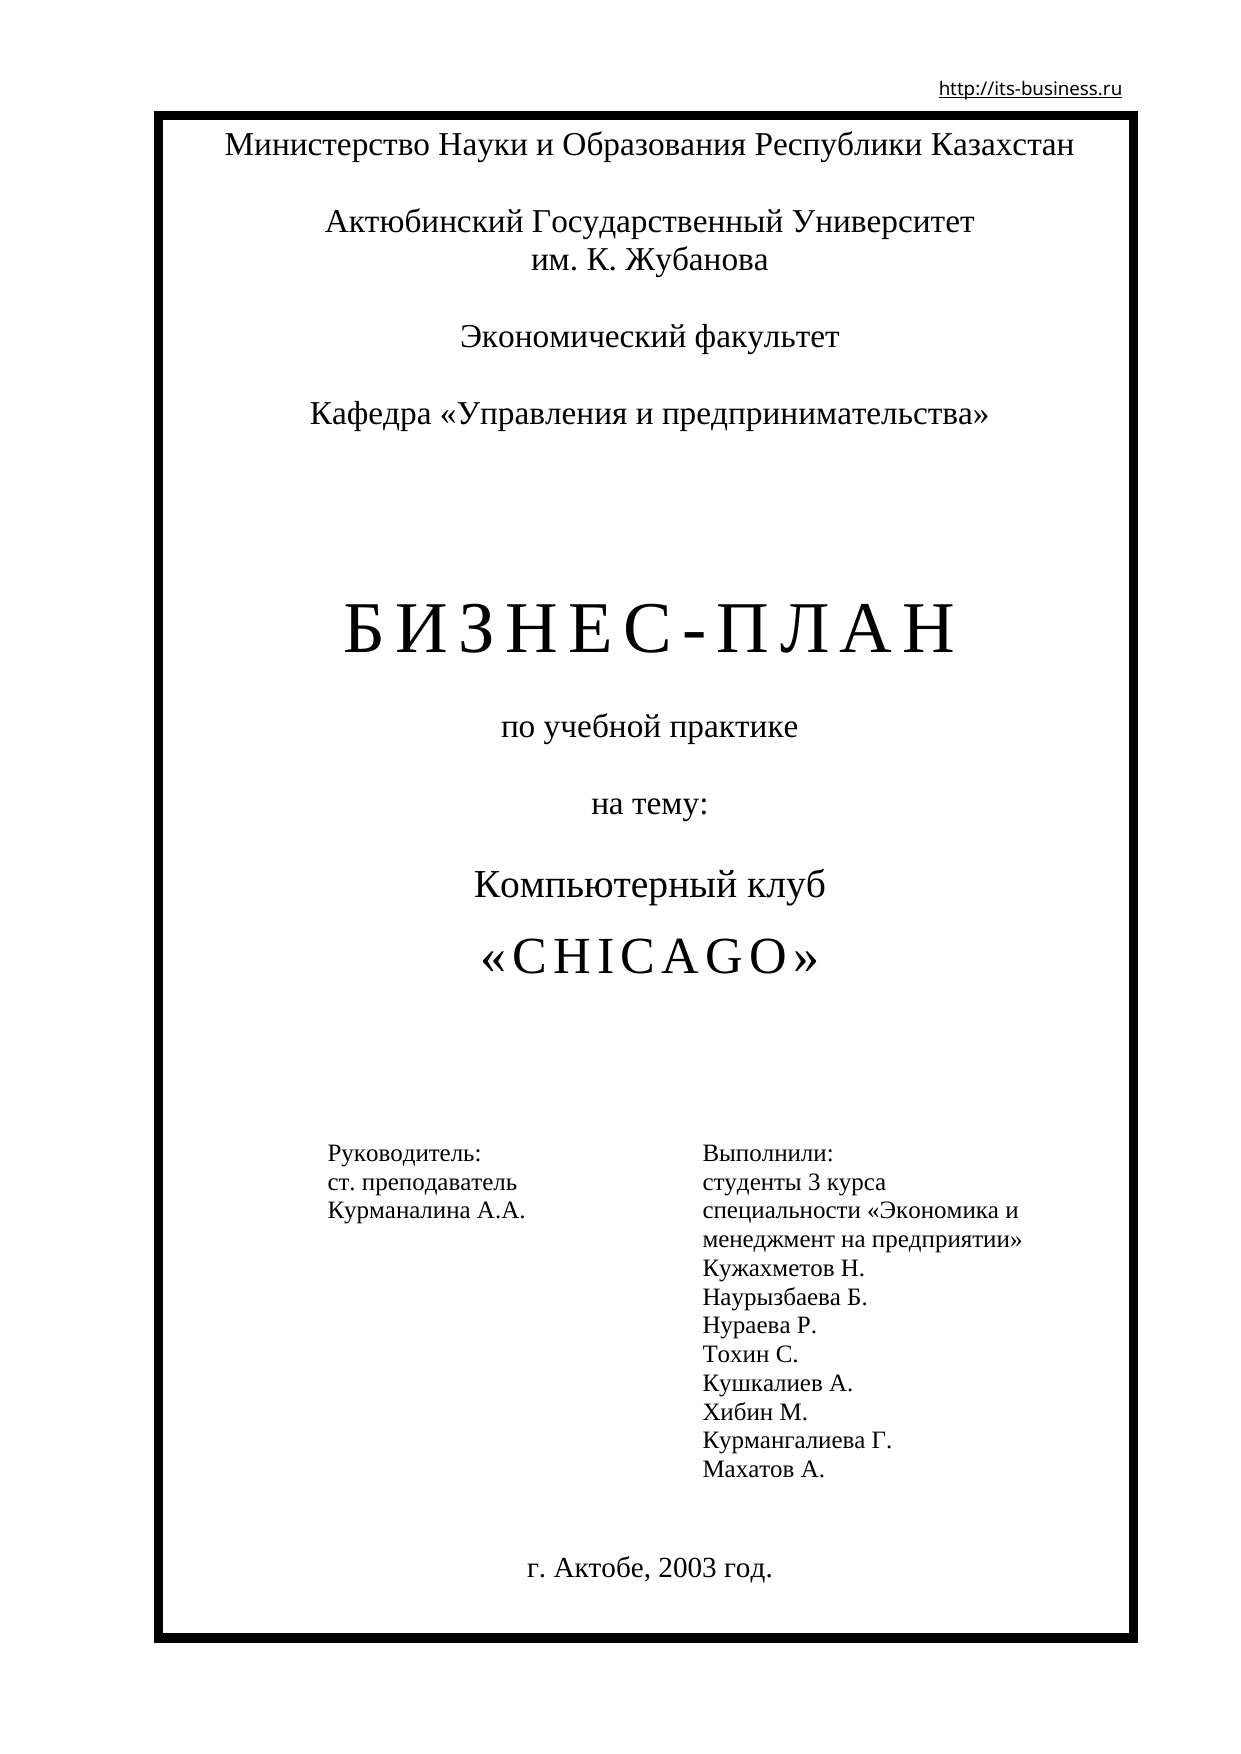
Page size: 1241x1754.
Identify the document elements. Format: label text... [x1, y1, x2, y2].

text Министерство Науки и Образования Республики Казахстан [177, 124, 1122, 163]
text Тохин С. [694, 1339, 1122, 1368]
text на тему: [177, 783, 1122, 822]
text Хибин М. [694, 1397, 1122, 1426]
text БИЗНЕС-ПЛАН [177, 584, 1122, 668]
text Курмангалиева Г. [694, 1426, 1122, 1454]
text Кафедра «Управления и предпринимательства» [177, 393, 1122, 431]
text Нураева Р. [694, 1311, 1122, 1339]
text им. К. Жубанова [177, 239, 1122, 278]
text Экономический факультет [177, 316, 1122, 354]
text Курманалина А.А. специальности «Экономика и менеджмент на предприятии» [327, 1196, 1122, 1253]
text Наурызбаева Б. [694, 1282, 1122, 1311]
text г. Актобе, 2003 год. [177, 1550, 1122, 1584]
text Махатов А. [694, 1454, 1122, 1483]
text «Chicago» [177, 925, 1122, 985]
text Актюбинский Государственный Университет [177, 201, 1122, 239]
text Руководитель: Выполнили: [252, 1138, 1122, 1167]
text ст. преподаватель студенты 3 курса [252, 1167, 1122, 1196]
text по учебной практике [177, 707, 1122, 745]
text Компьютерный клуб [177, 860, 1122, 906]
text Кужахметов Н. [694, 1253, 1122, 1282]
text Кушкалиев А. [694, 1368, 1122, 1397]
